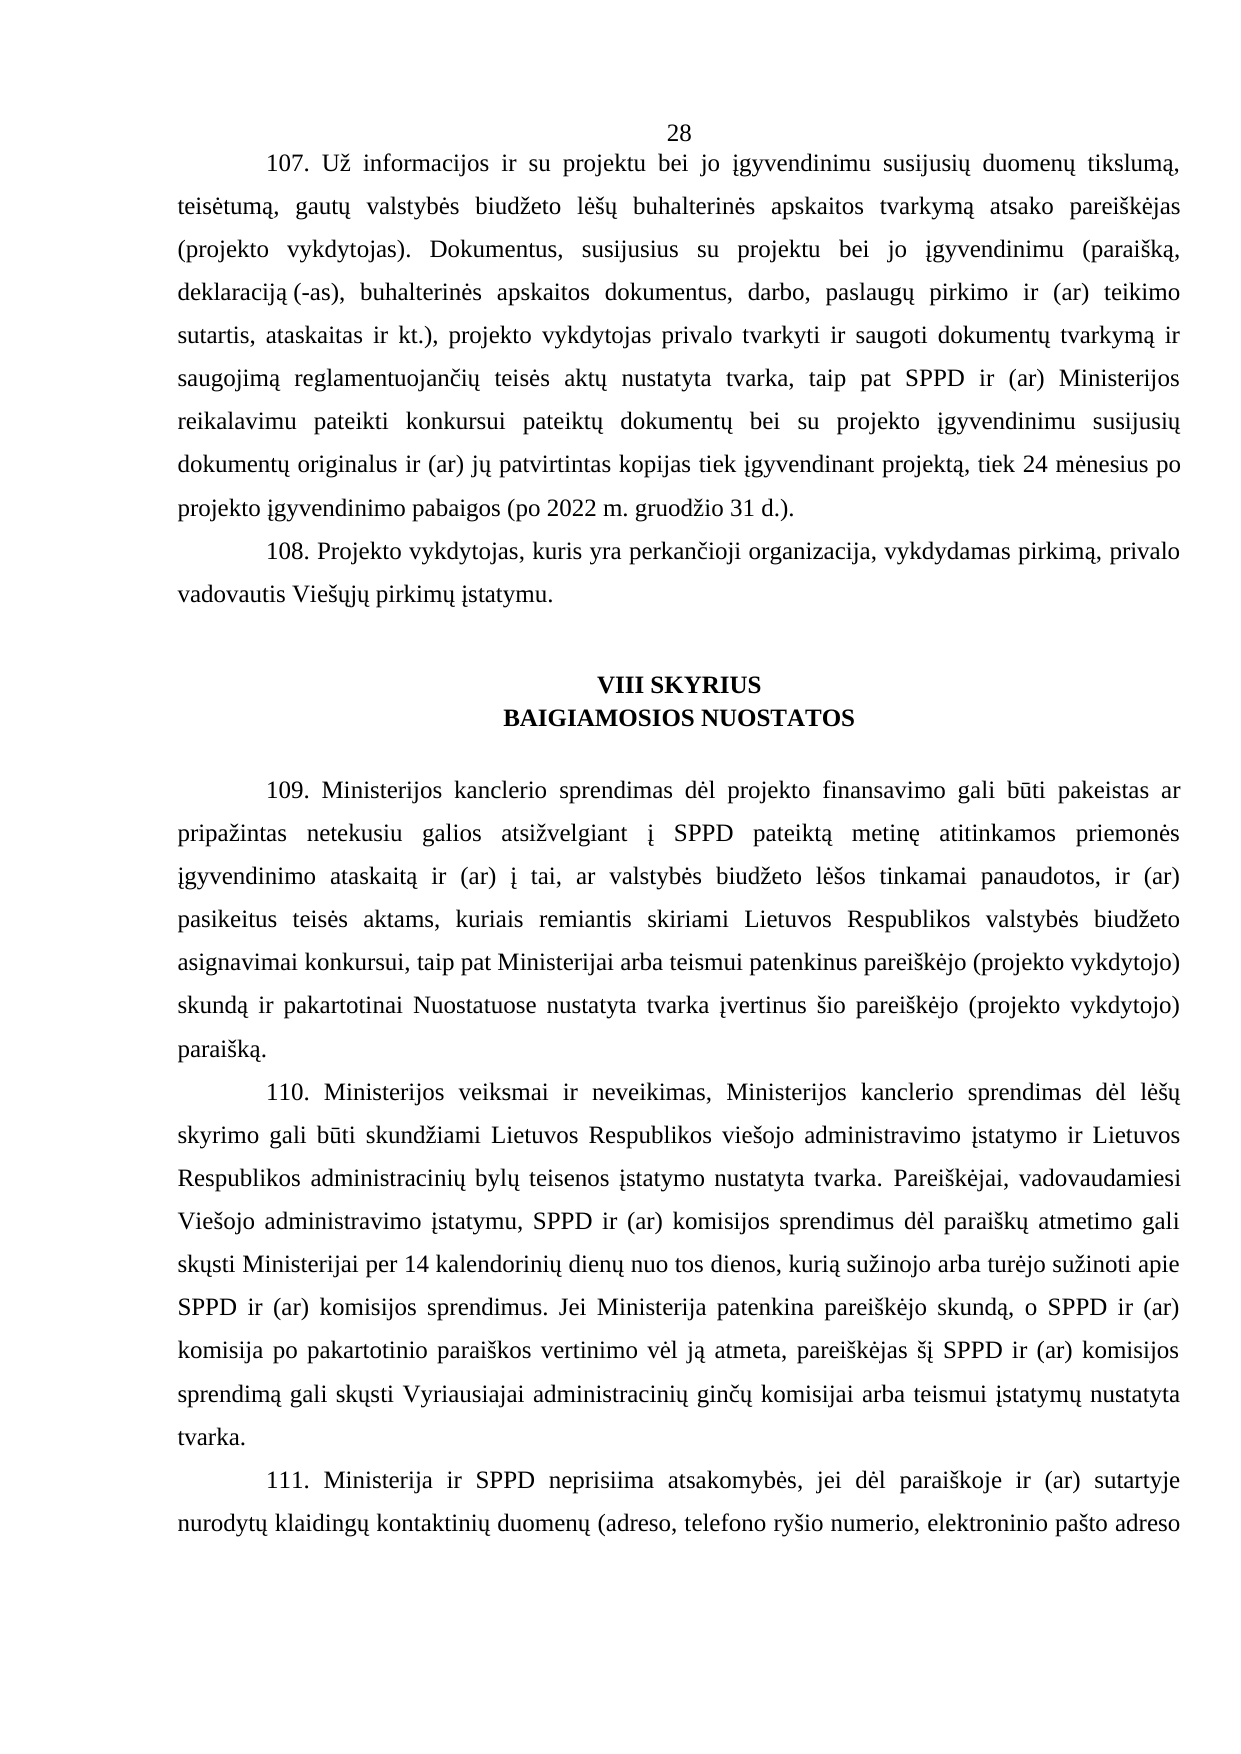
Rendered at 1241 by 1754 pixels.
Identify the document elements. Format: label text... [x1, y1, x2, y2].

text 110. Ministerijos veiksmai ir neveikimas, Ministerijos kanclerio sprendimas dėl lėšų skyrimo gali būti skundžiami Lietuvos Respublikos viešojo administravimo įstatymo ir Lietuvos Respublikos administracinių bylų teisenos įstatymo nustatyta tvarka. Pareiškėjai, vadovaudamiesi Viešojo administravimo įstatymu, SPPD ir (ar) komisijos sprendimus dėl paraiškų atmetimo gali skųsti Ministerijai per 14 kalendorinių dienų nuo tos dienos, kurią sužinojo arba turėjo sužinoti apie SPPD ir (ar) komisijos sprendimus. Jei Ministerija patenkina pareiškėjo skundą, o SPPD ir (ar) komisija po pakartotinio paraiškos vertinimo vėl ją atmeta, pareiškėjas šį SPPD ir (ar) komisijos sprendimą gali skųsti Vyriausiajai administracinių ginčų komisijai arba teismui įstatymų nustatyta tvarka. [177, 1077, 1181, 1451]
text 111. Ministerija ir SPPD neprisiima atsakomybės, jei dėl paraiškoje ir (ar) sutartyje nurodytų klaidingų kontaktinių duomenų (adreso, telefono ryšio numerio, elektroninio pašto adreso [177, 1465, 1181, 1537]
text 107. Už informacijos ir su projektu bei jo įgyvendinimu susijusių duomenų tikslumą, teisėtumą, gautų valstybės biudžeto lėšų buhalterinės apskaitos tvarkymą atsako pareiškėjas (projekto vykdytojas). Dokumentus, susijusius su projektu bei jo įgyvendinimu (paraišką, deklaraciją (-as), buhalterinės apskaitos dokumentus, darbo, paslaugų pirkimo ir (ar) teikimo sutartis, ataskaitas ir kt.), projekto vykdytojas privalo tvarkyti ir saugoti dokumentų tvarkymą ir saugojimą reglamentuojančių teisės aktų nustatyta tvarka, taip pat SPPD ir (ar) Ministerijos reikalavimu pateikti konkursui pateiktų dokumentų bei su projekto įgyvendinimu susijusių dokumentų originalus ir (ar) jų patvirtintas kopijas tiek įgyvendinant projektą, tiek 24 mėnesius po projekto įgyvendinimo pabaigos (po 2022 m. gruodžio 31 d.). [177, 148, 1181, 521]
text VIII SKYRIUS [177, 665, 1181, 698]
text 108. Projekto vykdytojas, kuris yra perkančioji organizacija, vykdydamas pirkimą, privalo vadovautis Viešųjų pirkimų įstatymu. [177, 536, 1181, 608]
text BAIGIAMOSIOS NUOSTATOS [177, 698, 1181, 732]
text 109. Ministerijos kanclerio sprendimas dėl projekto finansavimo gali būti pakeistas ar pripažintas netekusiu galios atsižvelgiant į SPPD pateiktą metinę atitinkamos priemonės įgyvendinimo ataskaitą ir (ar) į tai, ar valstybės biudžeto lėšos tinkamai panaudotos, ir (ar) pasikeitus teisės aktams, kuriais remiantis skiriami Lietuvos Respublikos valstybės biudžeto asignavimai konkursui, taip pat Ministerijai arba teismui patenkinus pareiškėjo (projekto vykdytojo) skundą ir pakartotinai Nuostatuose nustatyta tvarka įvertinus šio pareiškėjo (projekto vykdytojo) paraišką. [177, 775, 1181, 1062]
